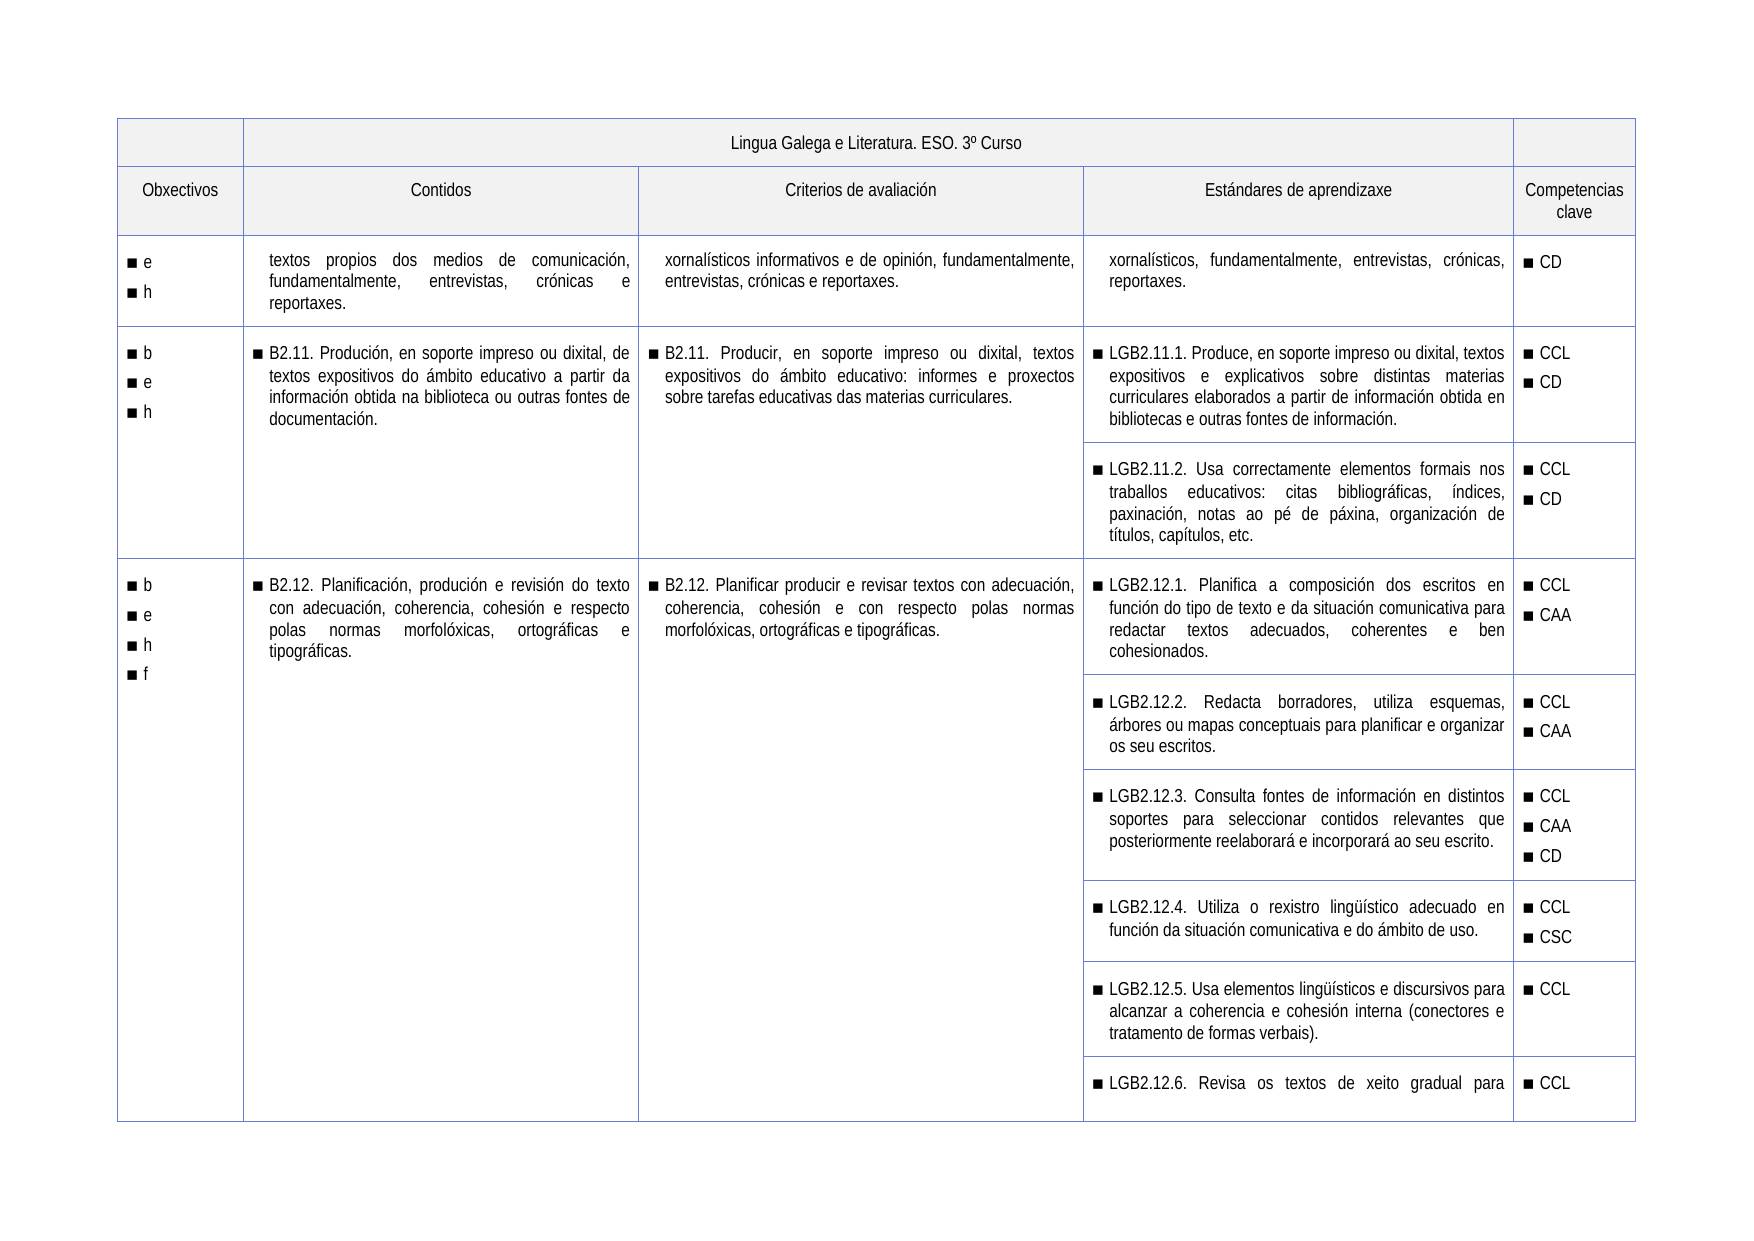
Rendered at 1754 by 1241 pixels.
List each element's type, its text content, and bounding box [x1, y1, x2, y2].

table_cell LGB2.12.6. Revisa os textos de xeito gradual para [1084, 1057, 1513, 1121]
table_cell CCL CSC [1514, 881, 1635, 961]
table_header [118, 119, 243, 166]
table_cell xornalísticos, fundamentalmente, entrevistas, crónicas, reportaxes. [1084, 236, 1513, 326]
table_cell CCL CAA [1514, 1057, 1635, 1121]
table_header Lingua Galega e Literatura. ESO. 3º Curso [244, 119, 1513, 166]
table_cell xornalísticos informativos e de opinión, fundamentalmente, entrevistas, crónicas e reportaxes. [639, 236, 1083, 326]
table_cell B2.12. Planificación, produción e revisión do texto con adecuación, coherencia, cohesión e respecto polas normas morfolóxicas, ortográficas e tipográficas. [244, 559, 638, 1121]
table_cell B2.11. Produción, en soporte impreso ou dixital, de textos expositivos do ámbito educativo a partir da información obtida na biblioteca ou outras fontes de documentación. [244, 327, 638, 558]
table_cell Competencias clave [1514, 167, 1635, 235]
table_cell LGB2.12.5. Usa elementos lingüísticos e discursivos para alcanzar a coherencia e cohesión interna (conectores e tratamento de formas verbais). [1084, 962, 1513, 1056]
table_header [1514, 119, 1635, 166]
table_cell b e h [118, 327, 243, 558]
table_cell CCL CD [1514, 443, 1635, 558]
table_cell textos propios dos medios de comunicación, fundamentalmente, entrevistas, crónicas e reportaxes. [244, 236, 638, 326]
table_cell b e h f [118, 559, 243, 1121]
table_cell B2.12. Planificar producir e revisar textos con adecuación, coherencia, cohesión e con respecto polas normas morfolóxicas, ortográficas e tipográficas. [639, 559, 1083, 1121]
table_cell LGB2.12.3. Consulta fontes de información en distintos soportes para seleccionar contidos relevantes que posteriormente reelaborará e incorporará ao seu escrito. [1084, 770, 1513, 880]
table_cell b e h [118, 236, 243, 326]
table_cell Criterios de avaliación [639, 167, 1083, 235]
table_cell Estándares de aprendizaxe [1084, 167, 1513, 235]
table_cell LGB2.12.2. Redacta borradores, utiliza esquemas, árbores ou mapas conceptuais para planificar e organizar os seu escritos. [1084, 675, 1513, 769]
table_cell LGB2.12.4. Utiliza o rexistro lingüístico adecuado en función da situación comunicativa e do ámbito de uso. [1084, 881, 1513, 961]
table_cell CCL CD [1514, 327, 1635, 442]
table_cell Contidos [244, 167, 638, 235]
table_cell LGB2.11.2. Usa correctamente elementos formais nos traballos educativos: citas bibliográficas, índices, paxinación, notas ao pé de páxina, organización de títulos, capítulos, etc. [1084, 443, 1513, 558]
table_cell CCL CD [1514, 236, 1635, 326]
table_cell LGB2.11.1. Produce, en soporte impreso ou dixital, textos expositivos e explicativos sobre distintas materias curriculares elaborados a partir de información obtida en bibliotecas e outras fontes de información. [1084, 327, 1513, 442]
table_cell Obxectivos [118, 167, 243, 235]
table_cell CCL CAA CD [1514, 770, 1635, 880]
table_cell CCL CAA [1514, 559, 1635, 674]
table_cell CCL CAA [1514, 675, 1635, 769]
table_cell B2.11. Producir, en soporte impreso ou dixital, textos expositivos do ámbito educativo: informes e proxectos sobre tarefas educativas das materias curriculares. [639, 327, 1083, 558]
table_cell CCL [1514, 962, 1635, 1056]
table_cell LGB2.12.1. Planifica a composición dos escritos en función do tipo de texto e da situación comunicativa para redactar textos adecuados, coherentes e ben cohesionados. [1084, 559, 1513, 674]
